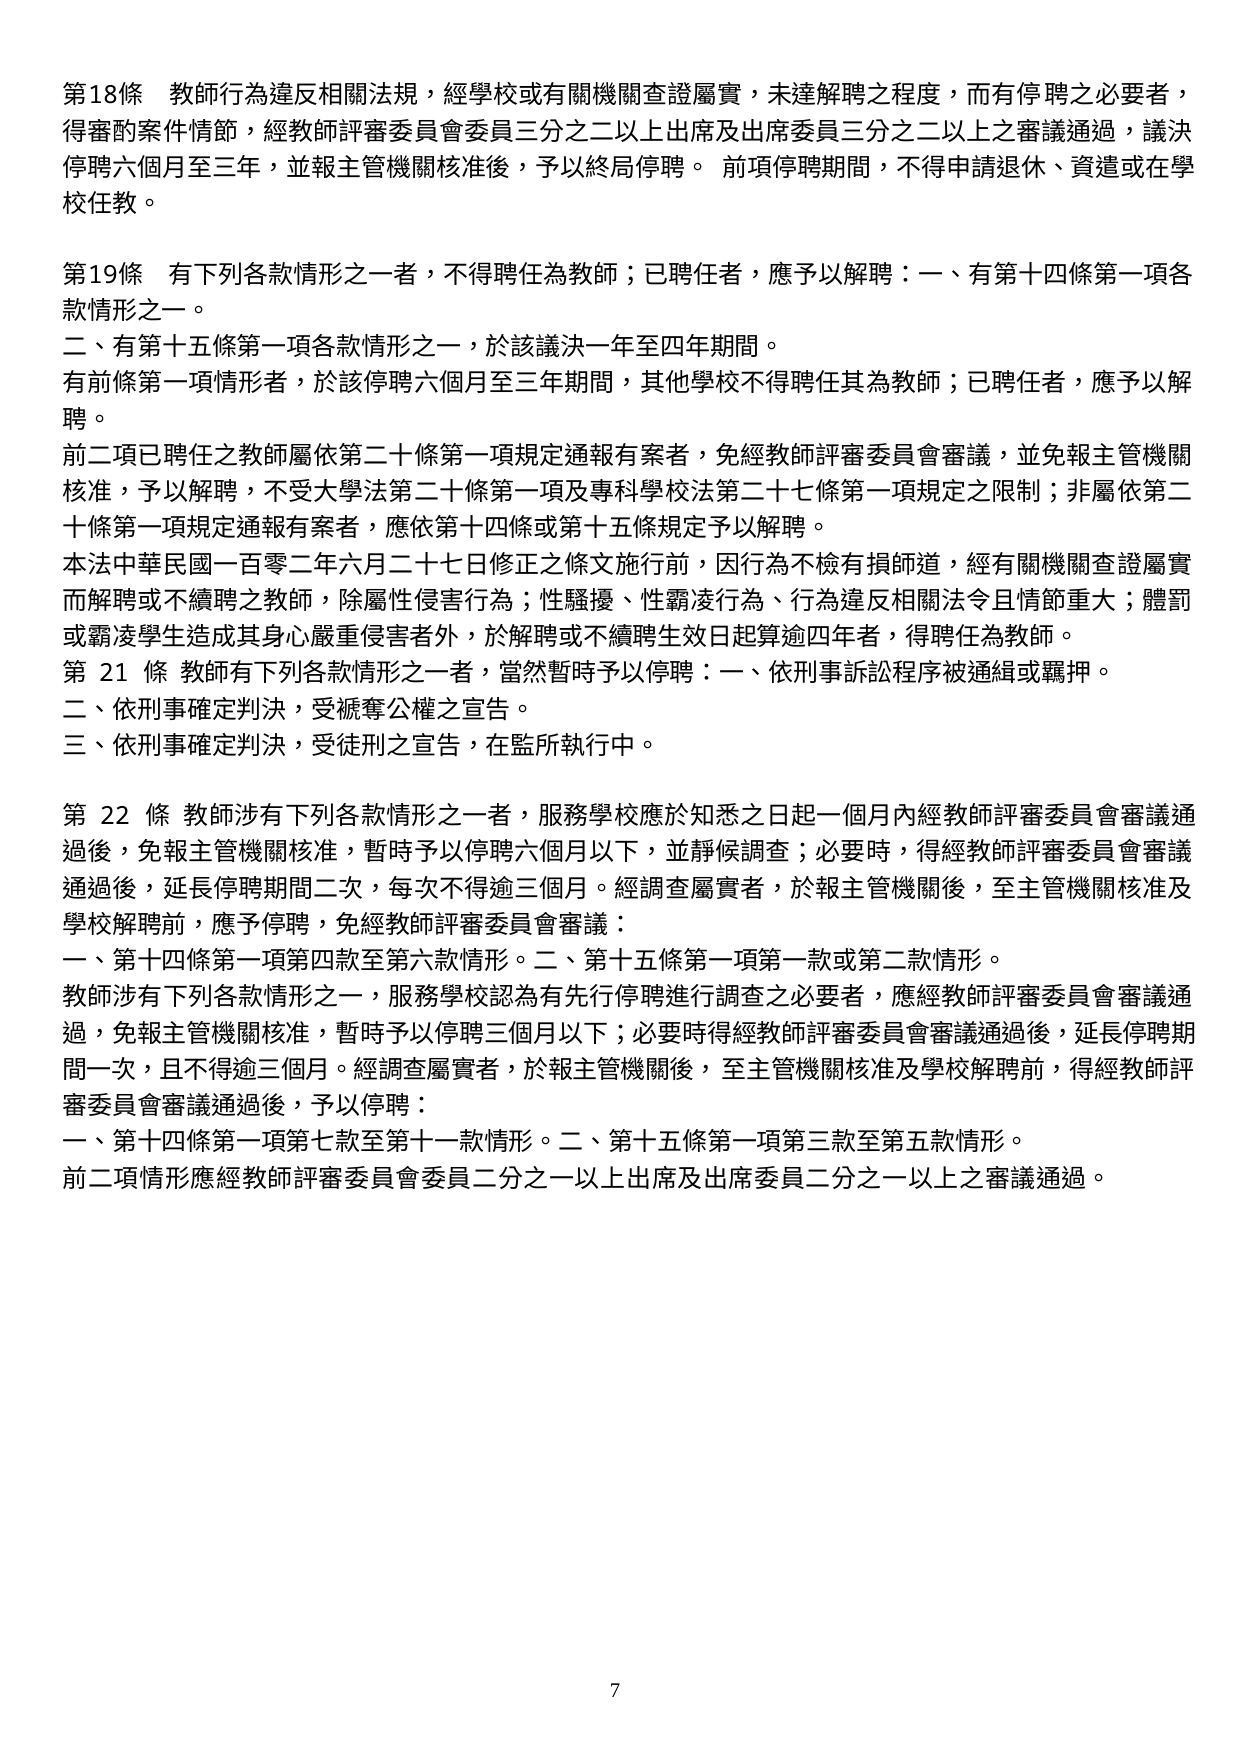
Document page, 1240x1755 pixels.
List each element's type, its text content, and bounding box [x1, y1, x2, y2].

text 第19條 有下列各款情形之一者，不得聘任為教師；已聘任者，應予以解聘：一、有第十四條第一項各款情形之一。 [62, 254, 1196, 327]
text 第 21 條 教師有下列各款情形之一者，當然暫時予以停聘：一、依刑事訴訟程序被通緝或羈押。 [62, 653, 1196, 689]
text 前二項已聘任之教師屬依第二十條第一項規定通報有案者，免經教師評審委員會審議，並免報主管機關核准，予以解聘，不受大學法第二十條第一項及專科學校法第二十七條第一項規定之限制；非屬依第二十條第一項規定通報有案者，應依第十四條或第十五條規定予以解聘。 [62, 435, 1196, 544]
text 有前條第一項情形者，於該停聘六個月至三年期間，其他學校不得聘任其為教師；已聘任者，應予以解聘。 [62, 363, 1196, 435]
text 第18條 教師行為違反相關法規，經學校或有關機關查證屬實，未達解聘之程度，而有停聘之必要者，得審酌案件情節，經教師評審委員會委員三分之二以上出席及出席委員三分之二以上之審議通過，議決停聘六個月至三年，並報主管機關核准後，予以終局停聘。 前項停聘期間，不得申請退休、資遣或在學校任教。 [62, 75, 1196, 220]
text 教師涉有下列各款情形之一，服務學校認為有先行停聘進行調查之必要者，應經教師評審委員會審議通過，免報主管機關核准，暫時予以停聘三個月以下；必要時得經教師評審委員會審議通過後，延長停聘期間一次，且不得逾三個月。經調查屬實者，於報主管機關後，至主管機關核准及學校解聘前，得經教師評審委員會審議通過後，予以停聘： [62, 977, 1196, 1122]
text 第 22 條 教師涉有下列各款情形之一者，服務學校應於知悉之日起一個月內經教師評審委員會審議通過後，免報主管機關核准，暫時予以停聘六個月以下，並靜候調查；必要時，得經教師評審委員會審議通過後，延長停聘期間二次，每次不得逾三個月。經調查屬實者，於報主管機關後，至主管機關核准及學校解聘前，應予停聘，免經教師評審委員會審議： [62, 796, 1196, 941]
text 三、依刑事確定判決，受徒刑之宣告，在監所執行中。 [62, 725, 1196, 762]
text 二、依刑事確定判決，受褫奪公權之宣告。 [62, 689, 1196, 725]
text 二、有第十五條第一項各款情形之一，於該議決一年至四年期間。 [62, 327, 1196, 363]
text 一、第十四條第一項第七款至第十一款情形。二、第十五條第一項第三款至第五款情形。 [62, 1122, 1196, 1158]
text 本法中華民國一百零二年六月二十七日修正之條文施行前，因行為不檢有損師道，經有關機關查證屬實而解聘或不續聘之教師，除屬性侵害行為；性騷擾、性霸凌行為、行為違反相關法令且情節重大；體罰或霸凌學生造成其身心嚴重侵害者外，於解聘或不續聘生效日起算逾四年者，得聘任為教師。 [62, 544, 1196, 653]
text 一、第十四條第一項第四款至第六款情形。二、第十五條第一項第一款或第二款情形。 [62, 941, 1196, 977]
text 前二項情形應經教師評審委員會委員二分之一以上出席及出席委員二分之一以上之審議通過。 [62, 1158, 1196, 1194]
